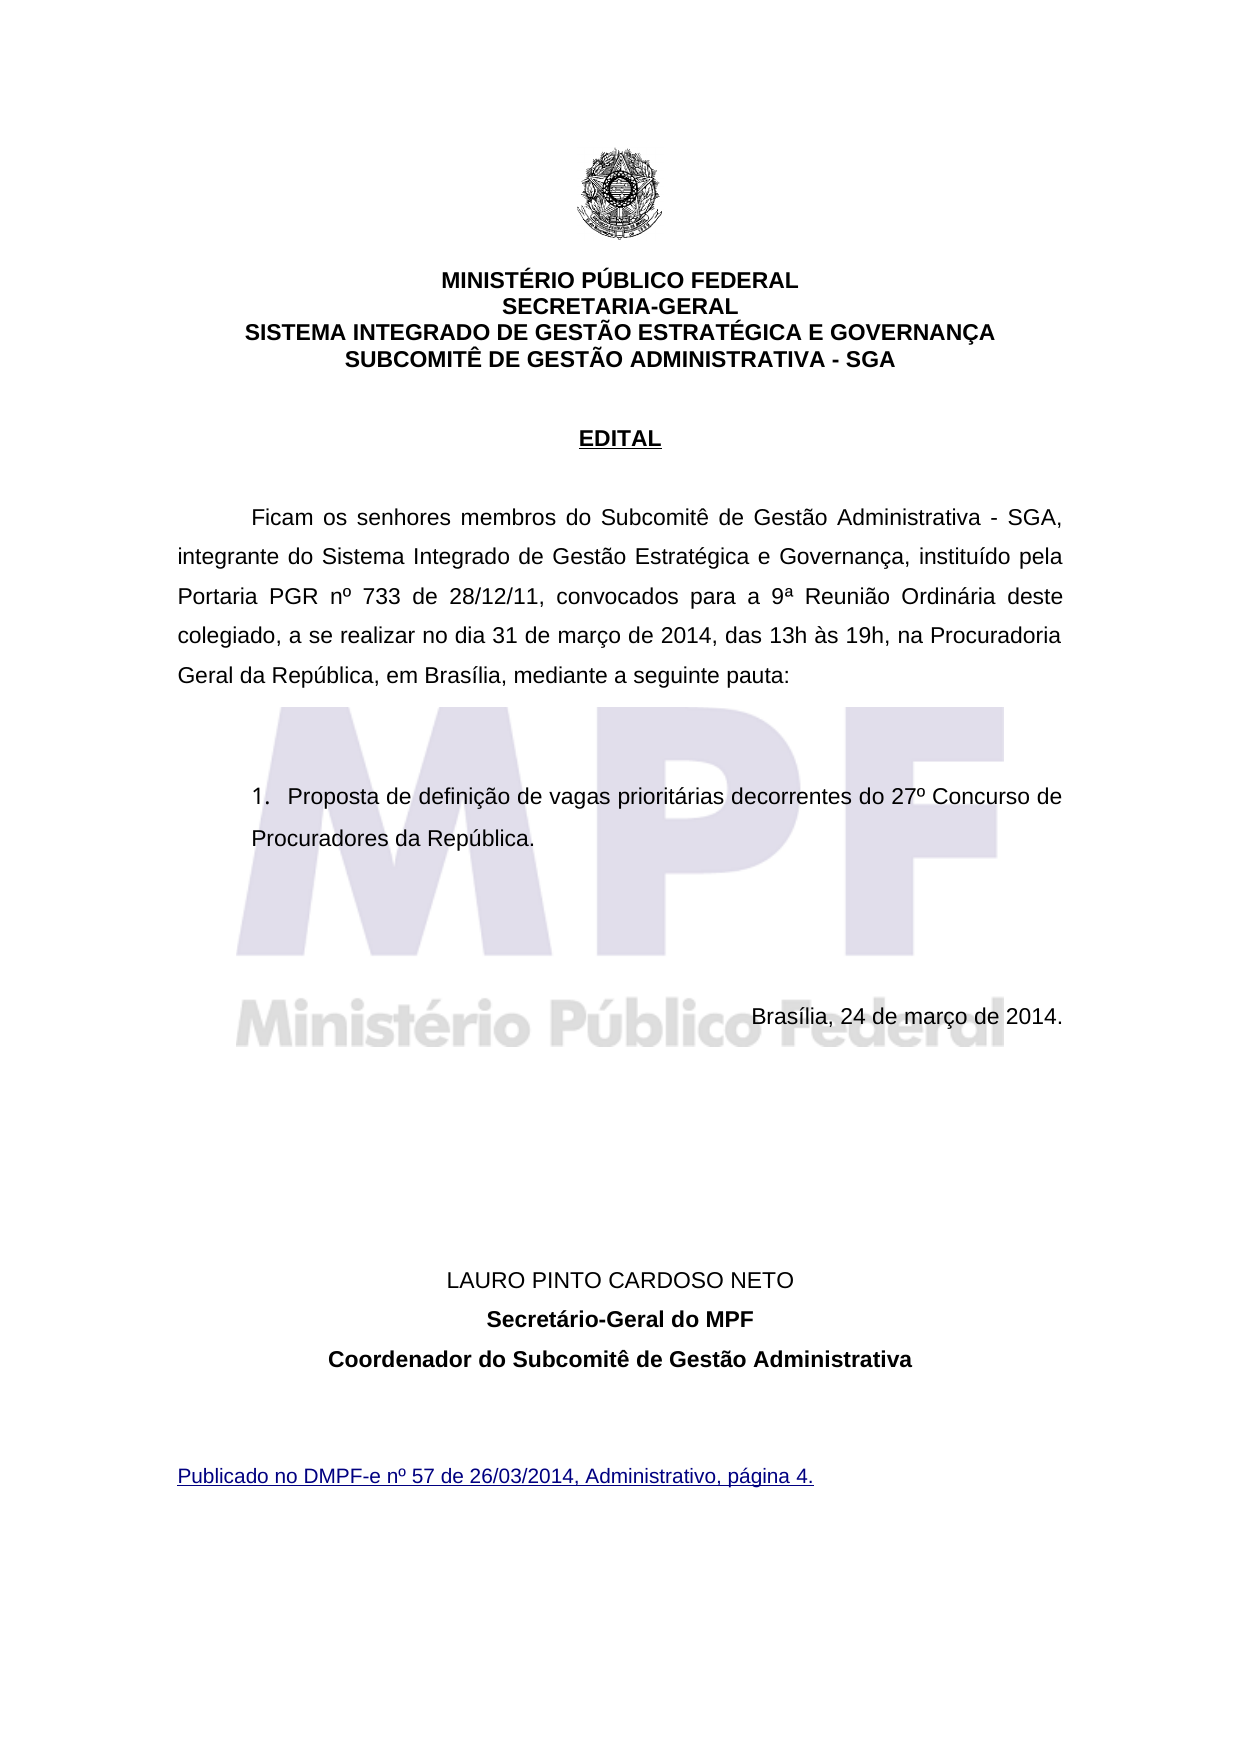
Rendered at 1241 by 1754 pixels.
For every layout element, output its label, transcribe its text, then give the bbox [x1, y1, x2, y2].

text Publicado no DMPF-e nº 57 de 26/03/2014, Administrativo, página 4. [177, 1464, 1161, 1489]
text Brasília, 24 de março de 2014. [177, 1003, 1063, 1029]
text LAURO PINTO CARDOSO NETO [177, 1267, 1063, 1293]
picture [576, 147, 664, 241]
text SUBCOMITÊ DE GESTÃO ADMINISTRATIVA - SGA [177, 346, 1063, 372]
picture [236, 707, 1004, 1003]
picture [236, 1029, 1004, 1047]
text SISTEMA INTEGRADO DE GESTÃO ESTRATÉGICA E GOVERNANÇA [177, 319, 1063, 346]
text Secretário-Geral do MPF [177, 1306, 1063, 1332]
text SECRETARIA-GERAL [177, 293, 1063, 319]
text Ficam os senhores membros do Subcomitê de Gestão Administrativa - SGA, integrante do Sistema Integrado de Gestão Estratégica e Governança, instituído pela Portaria PGR nº 733 de 28/12/11, convocados para a 9ª Reunião Ordinária deste colegiado, a se realizar no dia 31 de março de 2014, das 13h às 19h, na Procuradoria Geral da República, em Brasília, mediante a seguinte pauta: [177, 504, 1063, 688]
text Coordenador do Subcomitê de Gestão Administrativa [177, 1346, 1063, 1372]
list Proposta de definição de vagas prioritárias decorrentes do 27º Concurso de Procuradores da República. [251, 780, 1063, 851]
text MINISTÉRIO PÚBLICO FEDERAL [177, 267, 1063, 293]
text EDITAL [177, 425, 1063, 451]
